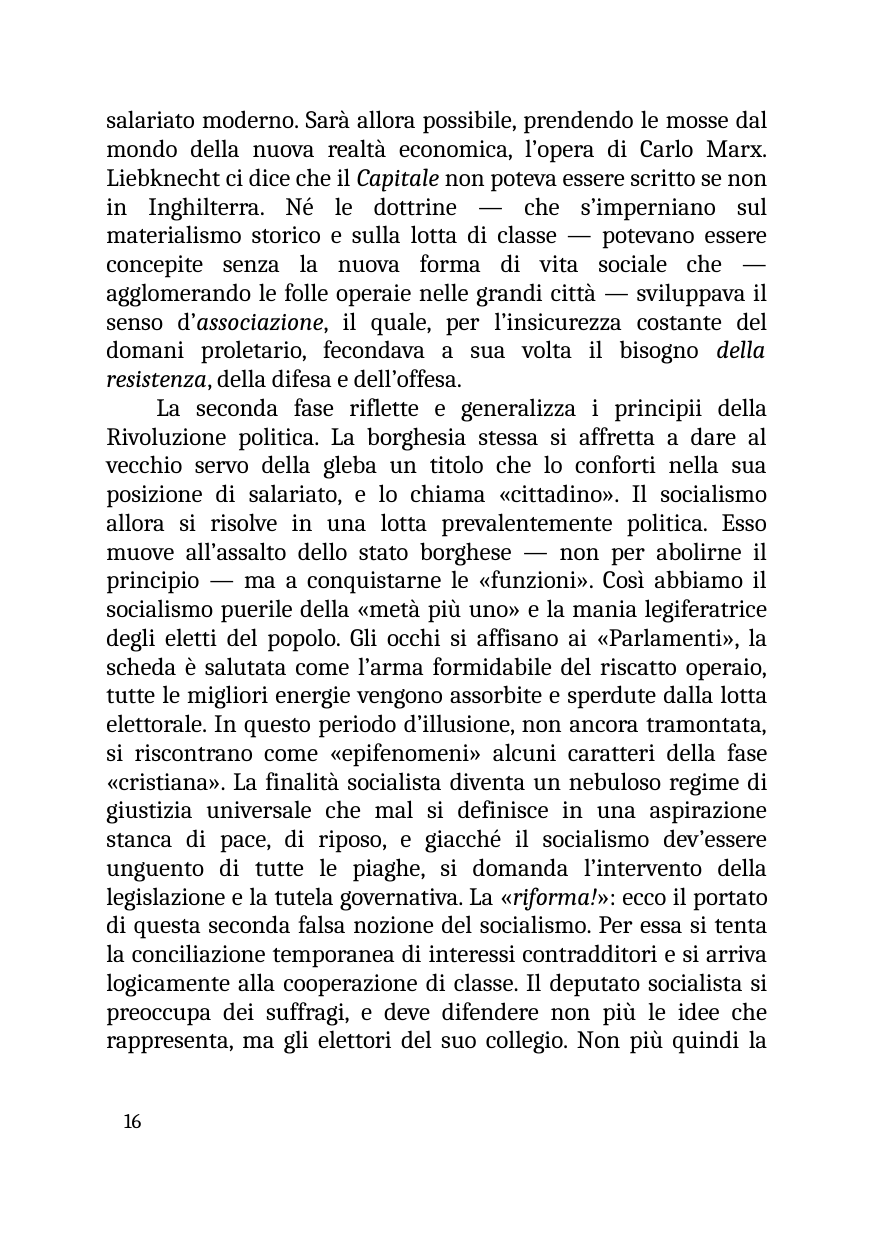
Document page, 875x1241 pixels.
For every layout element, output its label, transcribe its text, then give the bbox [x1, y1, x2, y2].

text La seconda fase riflette e generalizza i principii della Rivoluzione politica. La borghesia stessa si affretta a dare al vecchio servo della gleba un titolo che lo conforti nella sua posizione di salariato, e lo chiama «cittadino». Il socialismo allora si risolve in una lotta prevalentemente politica. Esso muove all’assalto dello stato borghese — non per abolirne il principio — ma a conquistarne le «funzioni». Così abbiamo il socialismo puerile della «metà più uno» e la mania legiferatrice degli eletti del popolo. Gli occhi si affisano ai «Parlamenti», la scheda è salutata come l’arma formidabile del riscatto operaio, tutte le migliori energie vengono assorbite e sperdute dalla lotta elettorale. In questo periodo d’illusione, non ancora tramontata, si riscontrano come «epifenomeni» alcuni caratteri della fase «cristiana». La finalità socialista diventa un nebuloso regime di giustizia universale che mal si definisce in una aspirazione stanca di pace, di riposo, e giacché il socialismo dev’essere unguento di tutte le piaghe, si domanda l’intervento della legislazione e la tutela governativa. La «riforma!»: ecco il portato di questa seconda falsa nozione del socialismo. Per essa si tenta la conciliazione temporanea di interessi contradditori e si arriva logicamente alla cooperazione di classe. Il deputato socialista si preoccupa dei suffragi, e deve difendere non più le idee che rappresenta, ma gli elettori del suo collegio. Non più quindi la [106, 394, 768, 1055]
text salariato moderno. Sarà allora possibile, prendendo le mosse dal mondo della nuova realtà economica, l’opera di Carlo Marx. Liebknecht ci dice che il Capitale non poteva essere scritto se non in Inghilterra. Né le dottrine — che s’imperniano sul materialismo storico e sulla lotta di classe — potevano essere concepite senza la nuova forma di vita sociale che — agglomerando le folle operaie nelle grandi città — sviluppava il senso d’associazione, il quale, per l’insicurezza costante del domani proletario, fecondava a sua volta il bisogno della resistenza, della difesa e dell’offesa. [106, 106, 768, 394]
